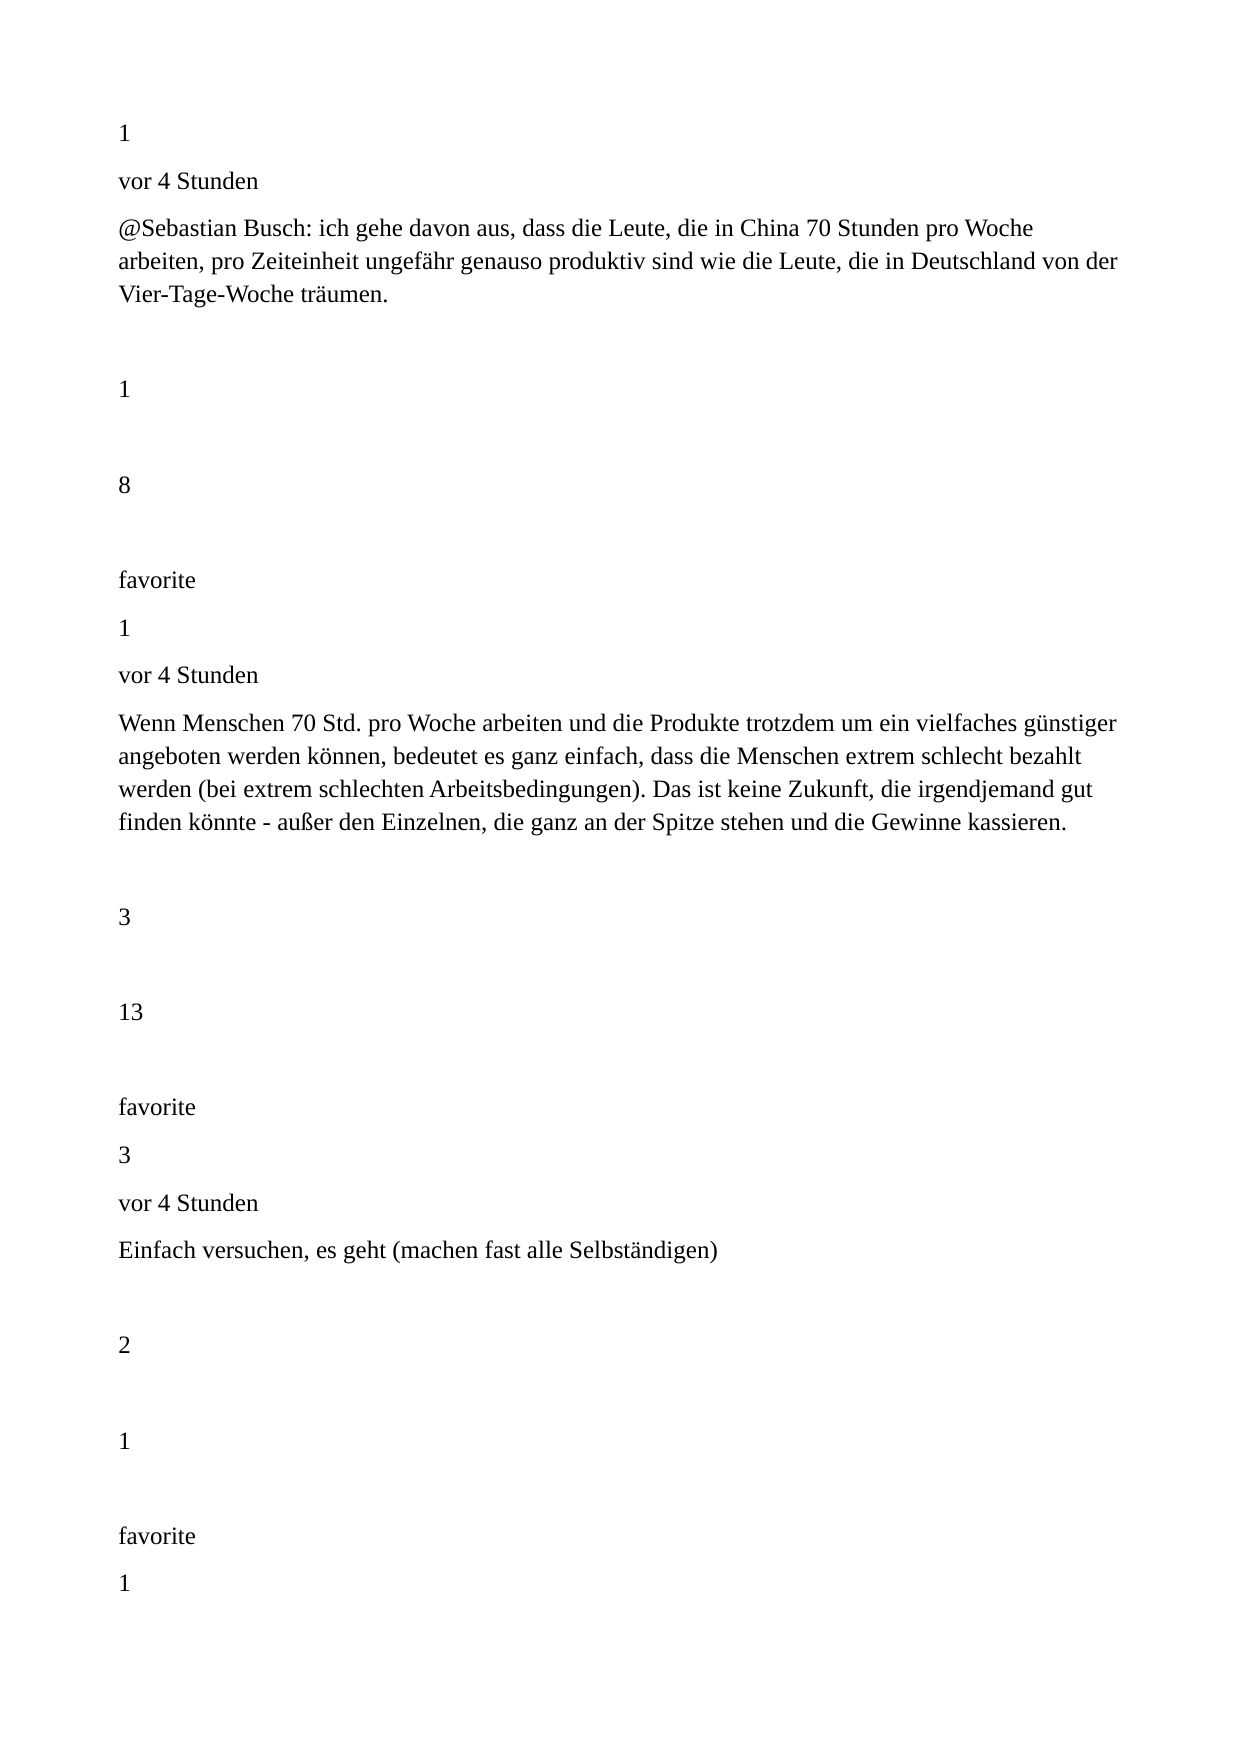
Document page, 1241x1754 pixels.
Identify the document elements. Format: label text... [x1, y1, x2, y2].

text 3 [118, 1140, 1122, 1169]
text favorite [118, 565, 1122, 594]
text vor 4 Stunden [118, 1188, 1122, 1216]
text Wenn Menschen 70 Std. pro Woche arbeiten und die Produkte trotzdem um ein vielfaches günstiger angeboten werden können, bedeutet es ganz einfach, dass die Menschen extrem schlecht bezahlt werden (bei extrem schlechten Arbeitsbedingungen). Das ist keine Zukunft, die irgendjemand gut finden könnte - außer den Einzelnen, die ganz an der Spitze stehen und die Gewinne kassieren. [118, 708, 1122, 836]
text 8 [118, 470, 1122, 498]
text 1 [118, 118, 1122, 147]
text 1 [118, 374, 1122, 403]
text 1 [118, 613, 1122, 641]
text @Sebastian Busch: ich gehe davon aus, dass die Leute, die in China 70 Stunden pro Woche arbeiten, pro Zeiteinheit ungefähr genauso produktiv sind wie die Leute, die in Deutschland von der Vier-Tage-Woche träumen. [118, 213, 1122, 308]
text vor 4 Stunden [118, 660, 1122, 689]
text Einfach versuchen, es geht (machen fast alle Selbständigen) [118, 1235, 1122, 1264]
text 1 [118, 1426, 1122, 1454]
text 2 [118, 1331, 1122, 1359]
text 3 [118, 902, 1122, 931]
text favorite [118, 1092, 1122, 1121]
text vor 4 Stunden [118, 166, 1122, 194]
text 13 [118, 997, 1122, 1026]
text 1 [118, 1568, 1122, 1597]
text favorite [118, 1521, 1122, 1550]
